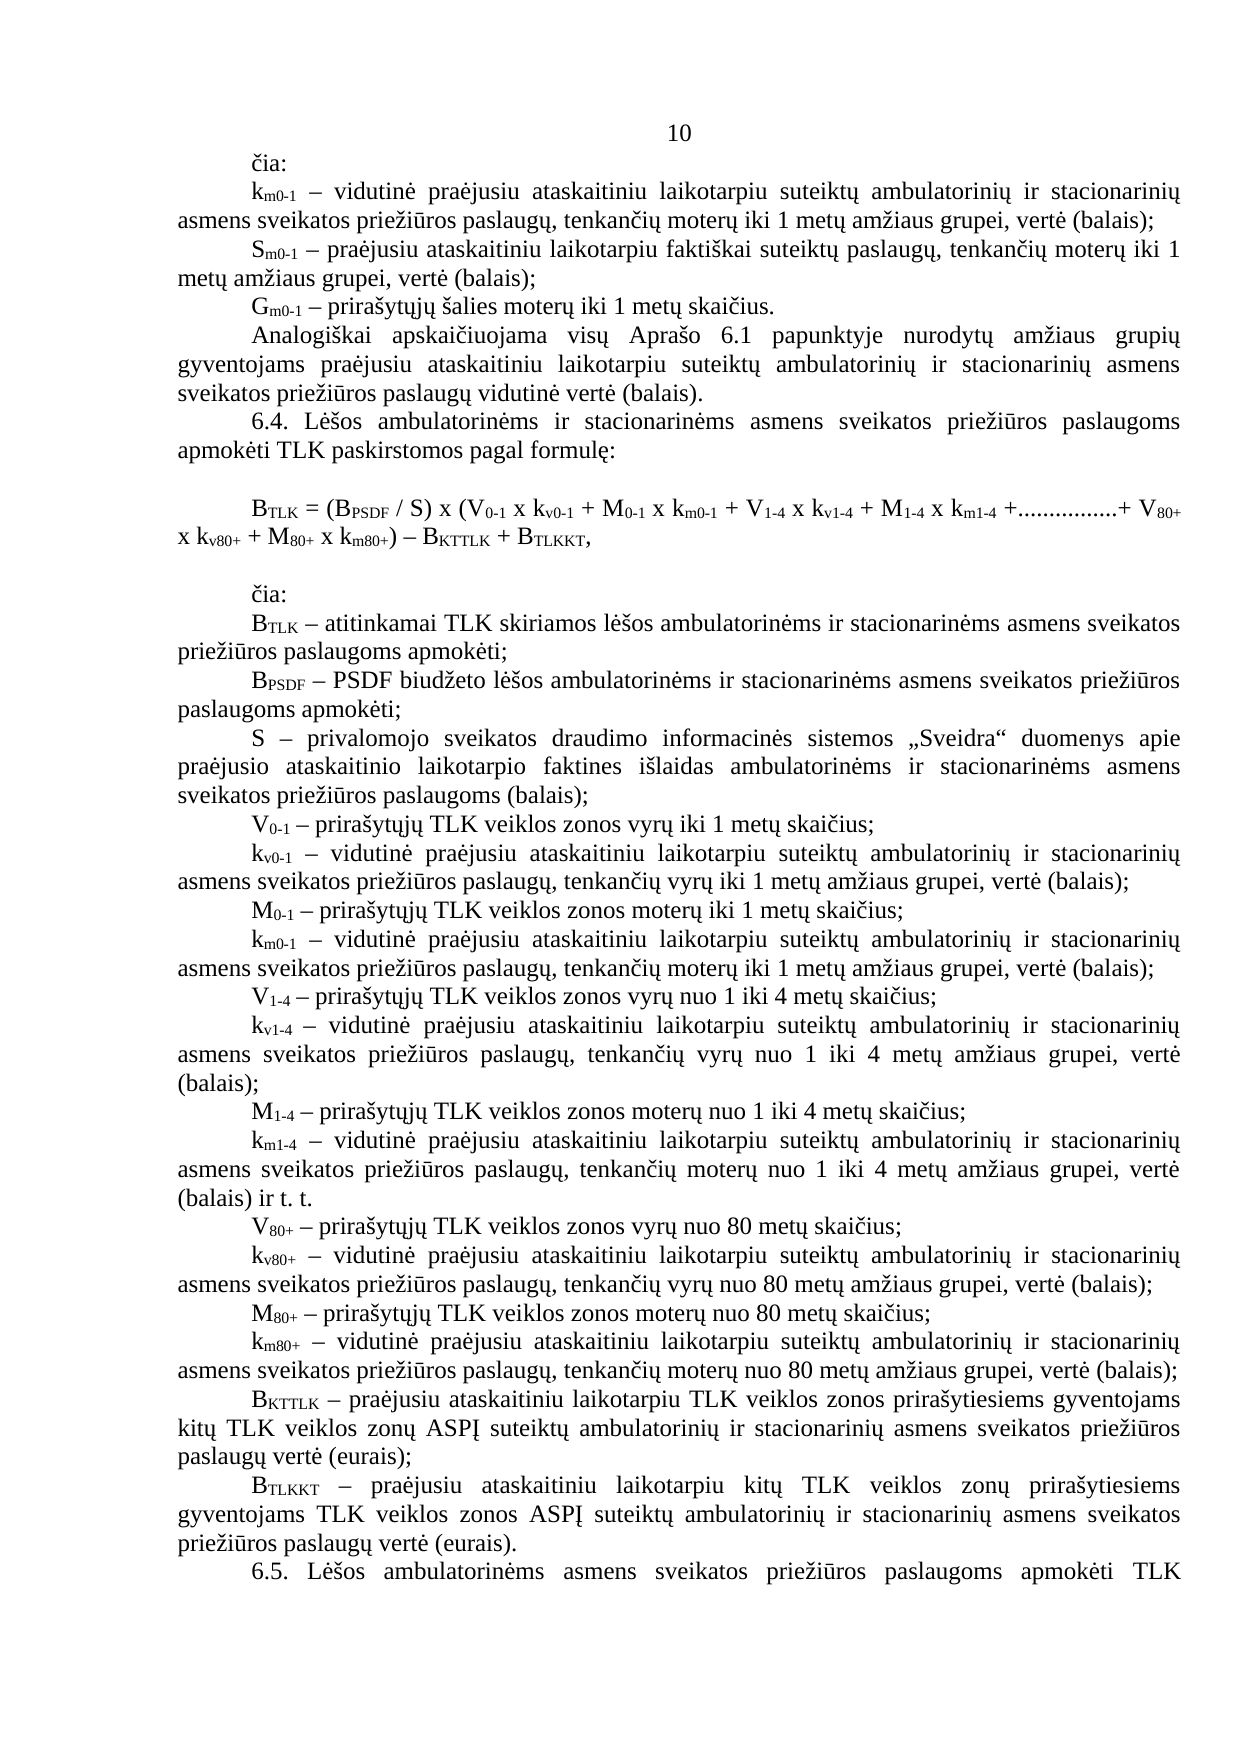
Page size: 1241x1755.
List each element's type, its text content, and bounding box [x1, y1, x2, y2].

text 6.5. Lėšos ambulatorinėms asmens sveikatos priežiūros paslaugoms apmokėti TLK [177, 1556, 1181, 1585]
text V80+ – prirašytųjų TLK veiklos zonos vyrų nuo 80 metų skaičius; [177, 1211, 1181, 1240]
text kv0-1 – vidutinė praėjusiu ataskaitiniu laikotarpiu suteiktų ambulatorinių ir stacionarinių asmens sveikatos priežiūros paslaugų, tenkančių vyrų iki 1 metų amžiaus grupei, vertė (balais); [177, 838, 1181, 895]
text M0-1 – prirašytųjų TLK veiklos zonos moterų iki 1 metų skaičius; [177, 895, 1181, 924]
text kv80+ – vidutinė praėjusiu ataskaitiniu laikotarpiu suteiktų ambulatorinių ir stacionarinių asmens sveikatos priežiūros paslaugų, tenkančių vyrų nuo 80 metų amžiaus grupei, vertė (balais); [177, 1240, 1181, 1298]
text BTLK – atitinkamai TLK skiriamos lėšos ambulatorinėms ir stacionarinėms asmens sveikatos priežiūros paslaugoms apmokėti; [177, 608, 1181, 665]
text V1-4 – prirašytųjų TLK veiklos zonos vyrų nuo 1 iki 4 metų skaičius; [177, 981, 1181, 1010]
text BTLKKT – praėjusiu ataskaitiniu laikotarpiu kitų TLK veiklos zonų prirašytiesiems gyventojams TLK veiklos zonos ASPĮ suteiktų ambulatorinių ir stacionarinių asmens sveikatos priežiūros paslaugų vertė (eurais). [177, 1470, 1181, 1556]
text BKTTLK – praėjusiu ataskaitiniu laikotarpiu TLK veiklos zonos prirašytiesiems gyventojams kitų TLK veiklos zonų ASPĮ suteiktų ambulatorinių ir stacionarinių asmens sveikatos priežiūros paslaugų vertė (eurais); [177, 1384, 1181, 1470]
text S – privalomojo sveikatos draudimo informacinės sistemos „Sveidra“ duomenys apie praėjusio ataskaitinio laikotarpio faktines išlaidas ambulatorinėms ir stacionarinėms asmens sveikatos priežiūros paslaugoms (balais); [177, 723, 1181, 809]
text BTLK = (BPSDF / S) x (V0-1 x kv0-1 + M0-1 x km0-1 + V1-4 x kv1-4 + M1-4 x km1-4 +................+ V80+ x kv80+ + M80+ x km80+) – BKTTLK + BTLKKT, [177, 493, 1181, 550]
text BPSDF – PSDF biudžeto lėšos ambulatorinėms ir stacionarinėms asmens sveikatos priežiūros paslaugoms apmokėti; [177, 665, 1181, 723]
text 6.4. Lėšos ambulatorinėms ir stacionarinėms asmens sveikatos priežiūros paslaugoms apmokėti TLK paskirstomos pagal formulę: [177, 406, 1181, 464]
text M80+ – prirašytųjų TLK veiklos zonos moterų nuo 80 metų skaičius; [177, 1298, 1181, 1326]
text Gm0-1 – prirašytųjų šalies moterų iki 1 metų skaičius. [177, 291, 1181, 320]
text Sm0-1 – praėjusiu ataskaitiniu laikotarpiu faktiškai suteiktų paslaugų, tenkančių moterų iki 1 metų amžiaus grupei, vertė (balais); [177, 234, 1181, 291]
text km0-1 – vidutinė praėjusiu ataskaitiniu laikotarpiu suteiktų ambulatorinių ir stacionarinių asmens sveikatos priežiūros paslaugų, tenkančių moterų iki 1 metų amžiaus grupei, vertė (balais); [177, 176, 1181, 234]
text km80+ – vidutinė praėjusiu ataskaitiniu laikotarpiu suteiktų ambulatorinių ir stacionarinių asmens sveikatos priežiūros paslaugų, tenkančių moterų nuo 80 metų amžiaus grupei, vertė (balais); [177, 1326, 1181, 1384]
text kv1-4 – vidutinė praėjusiu ataskaitiniu laikotarpiu suteiktų ambulatorinių ir stacionarinių asmens sveikatos priežiūros paslaugų, tenkančių vyrų nuo 1 iki 4 metų amžiaus grupei, vertė (balais); [177, 1010, 1181, 1096]
text km1-4 – vidutinė praėjusiu ataskaitiniu laikotarpiu suteiktų ambulatorinių ir stacionarinių asmens sveikatos priežiūros paslaugų, tenkančių moterų nuo 1 iki 4 metų amžiaus grupei, vertė (balais) ir t. t. [177, 1125, 1181, 1211]
text Analogiškai apskaičiuojama visų Aprašo 6.1 papunktyje nurodytų amžiaus grupių gyventojams praėjusiu ataskaitiniu laikotarpiu suteiktų ambulatorinių ir stacionarinių asmens sveikatos priežiūros paslaugų vidutinė vertė (balais). [177, 320, 1181, 406]
text M1-4 – prirašytųjų TLK veiklos zonos moterų nuo 1 iki 4 metų skaičius; [177, 1096, 1181, 1125]
text km0-1 – vidutinė praėjusiu ataskaitiniu laikotarpiu suteiktų ambulatorinių ir stacionarinių asmens sveikatos priežiūros paslaugų, tenkančių moterų iki 1 metų amžiaus grupei, vertė (balais); [177, 924, 1181, 981]
text čia: [177, 579, 1181, 608]
text čia: [177, 148, 1181, 176]
text V0-1 – prirašytųjų TLK veiklos zonos vyrų iki 1 metų skaičius; [177, 809, 1181, 838]
